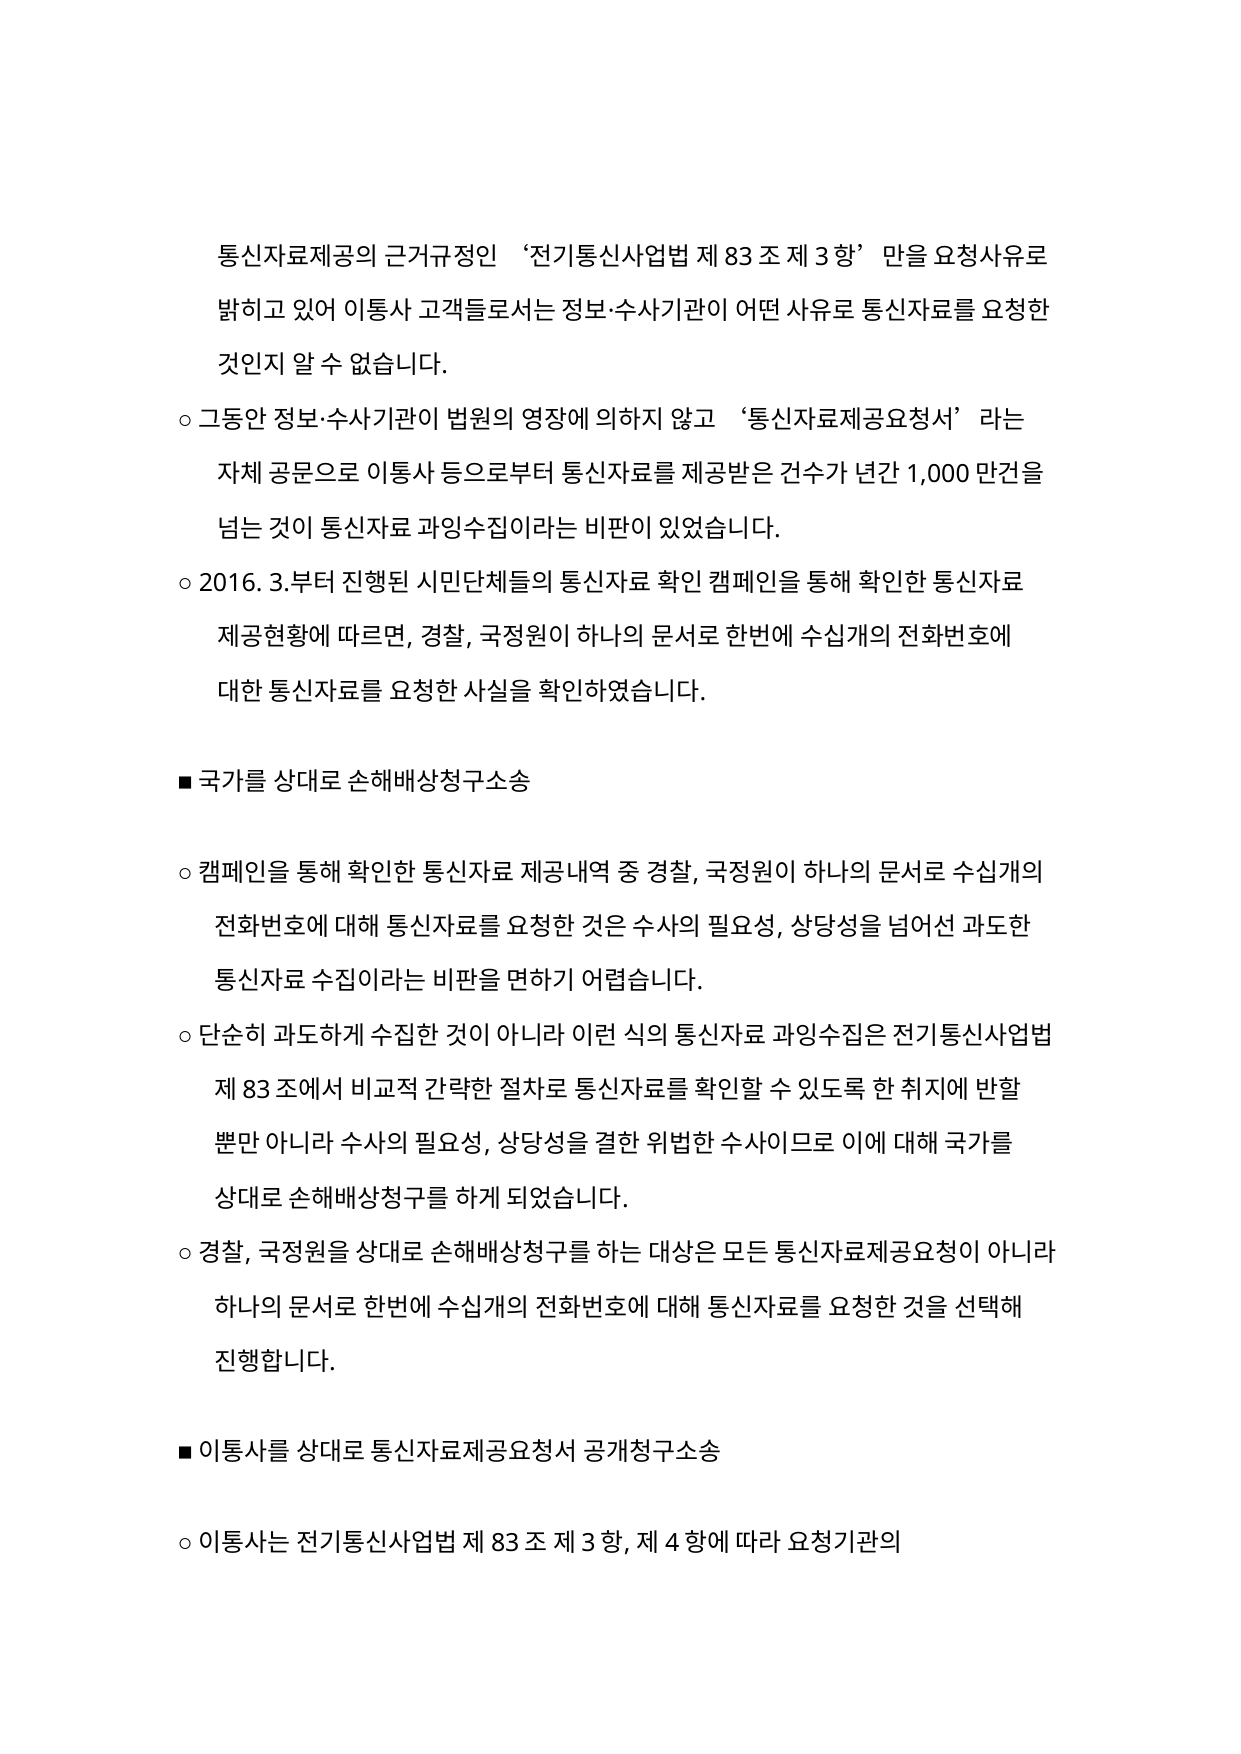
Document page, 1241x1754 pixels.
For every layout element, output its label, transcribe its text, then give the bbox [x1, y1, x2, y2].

text ○ 이통사는 전기통신사업법 제83조 제3항, 제4항에 따라 요청기관의 [177, 1522, 1063, 1558]
text ○ 그동안 정보·수사기관이 법원의 영장에 의하지 않고 ‘통신자료제공요청서’라는 자체 공문으로 이통사 등으로부터 통신자료를 제공받은 건수가 년간 1,000만건을 넘는 것이 통신자료 과잉수집이라는 비판이 있었습니다. [177, 399, 1063, 544]
text ■ 이통사를 상대로 통신자료제공요청서 공개청구소송 [177, 1432, 1063, 1468]
text ○ 2016. 3.부터 진행된 시민단체들의 통신자료 확인 캠페인을 통해 확인한 통신자료 제공현황에 따르면, 경찰, 국정원이 하나의 문서로 한번에 수십개의 전화번호에 대한 통신자료를 요청한 사실을 확인하였습니다. [177, 562, 1063, 707]
text ○ 단순히 과도하게 수집한 것이 아니라 이런 식의 통신자료 과잉수집은 전기통신사업법 제83조에서 비교적 간략한 절차로 통신자료를 확인할 수 있도록 한 취지에 반할 뿐만 아니라 수사의 필요성, 상당성을 결한 위법한 수사이므로 이에 대해 국가를 상대로 손해배상청구를 하게 되었습니다. [177, 1015, 1063, 1214]
text 통신자료제공의 근거규정인 ‘전기통신사업법 제83조 제3항’만을 요청사유로 밝히고 있어 이통사 고객들로서는 정보·수사기관이 어떤 사유로 통신자료를 요청한 것인지 알 수 없습니다. [177, 236, 1063, 381]
text ■ 국가를 상대로 손해배상청구소송 [177, 762, 1063, 798]
text ○ 캠페인을 통해 확인한 통신자료 제공내역 중 경찰, 국정원이 하나의 문서로 수십개의 전화번호에 대해 통신자료를 요청한 것은 수사의 필요성, 상당성을 넘어선 과도한 통신자료 수집이라는 비판을 면하기 어렵습니다. [177, 852, 1063, 997]
text ○ 경찰, 국정원을 상대로 손해배상청구를 하는 대상은 모든 통신자료제공요청이 아니라 하나의 문서로 한번에 수십개의 전화번호에 대해 통신자료를 요청한 것을 선택해 진행합니다. [177, 1233, 1063, 1378]
